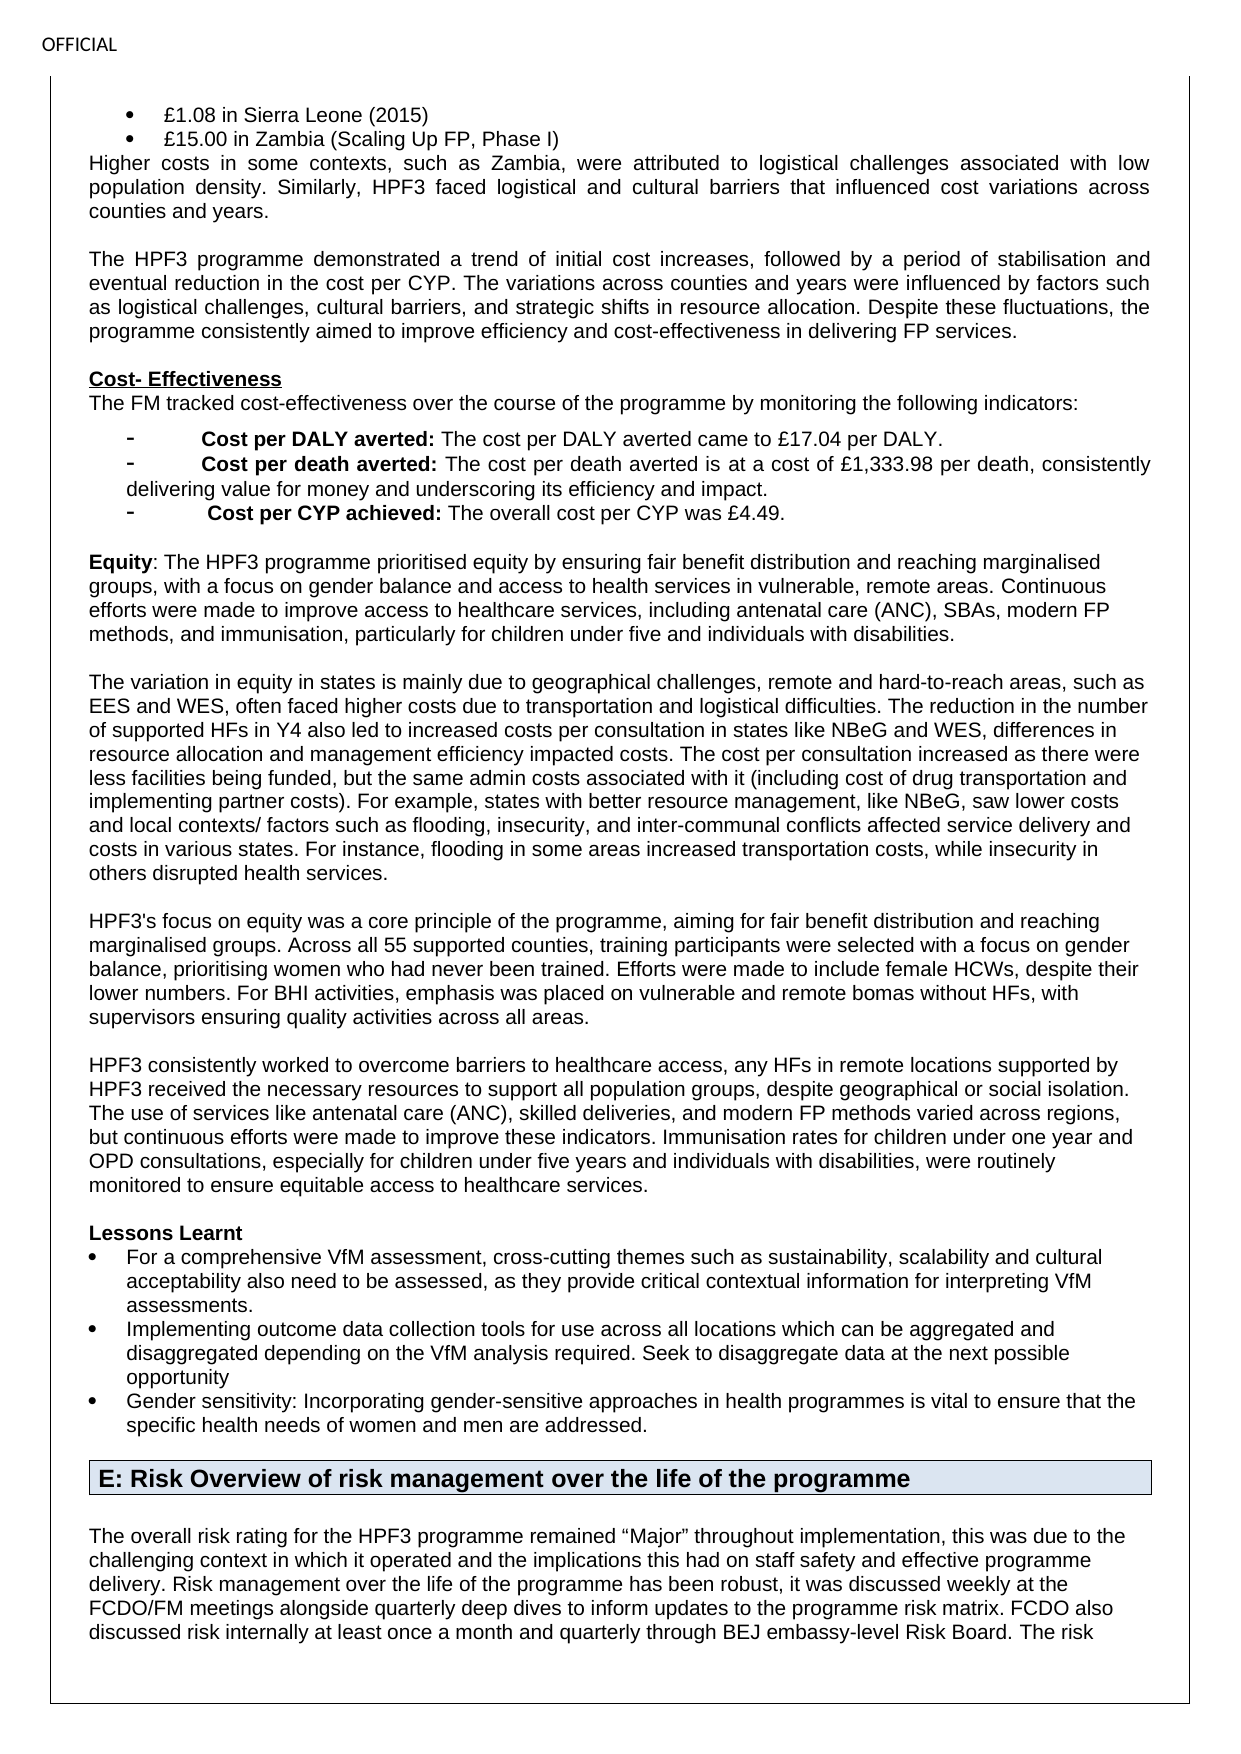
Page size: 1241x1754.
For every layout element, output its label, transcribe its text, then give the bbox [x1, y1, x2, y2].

text The HPF3 programme demonstrated a trend of initial cost increases, followed by a period of stabilisation and eventual reduction in the cost per CYP. The variations across counties and years were influenced by factors such as logistical challenges, cultural barriers, and strategic shifts in resource allocation. Despite these fluctuations, the programme consistently aimed to improve efficiency and cost-effectiveness in delivering FP services. [89, 247, 1152, 342]
text The variation in equity in states is mainly due to geographical challenges, remote and hard-to-reach areas, such as EES and WES, often faced higher costs due to transportation and logistical difficulties. The reduction in the number of supported HFs in Y4 also led to increased costs per consultation in states like NBeG and WES, differences in resource allocation and management efficiency impacted costs. The cost per consultation increased as there were less facilities being funded, but the same admin costs associated with it (including cost of drug transportation and implementing partner costs). For example, states with better resource management, like NBeG, saw lower costs and local contexts/ factors such as flooding, insecurity, and inter-communal conflicts affected service delivery and costs in various states. For instance, flooding in some areas increased transportation costs, while insecurity in others disrupted health services. [89, 669, 1152, 885]
text HPF3 consistently worked to overcome barriers to healthcare access, any HFs in remote locations supported by HPF3 received the necessary resources to support all population groups, despite geographical or social isolation. The use of services like antenatal care (ANC), skilled deliveries, and modern FP methods varied across regions, but continuous efforts were made to improve these indicators. Immunisation rates for children under one year and OPD consultations, especially for children under five years and individuals with disabilities, were routinely monitored to ensure equitable access to healthcare services. [89, 1053, 1152, 1197]
list Cost per DALY averted: The cost per DALY averted came to £17.04 per DALY. [126, 427, 1152, 452]
list £1.08 in Sierra Leone (2015) [126, 103, 1152, 127]
text Equity: The HPF3 programme prioritised equity by ensuring fair benefit distribution and reaching marginalised groups, with a focus on gender balance and access to health services in vulnerable, remote areas. Continuous efforts were made to improve access to healthcare services, including antenatal care (ANC), SBAs, modern FP methods, and immunisation, particularly for children under five and individuals with disabilities. [89, 550, 1152, 646]
text The overall risk rating for the HPF3 programme remained “Major” throughout implementation, this was due to the challenging context in which it operated and the implications this had on staff safety and effective programme delivery. Risk management over the life of the programme has been robust, it was discussed weekly at the FCDO/FM meetings alongside quarterly deep dives to inform updates to the programme risk matrix. FCDO also discussed risk internally at least once a month and quarterly through BEJ embassy-level Risk Board. The risk [89, 1524, 1152, 1644]
list Implementing outcome data collection tools for use across all locations which can be aggregated and disaggregated depending on the VfM analysis required. Seek to disaggregate data at the next possible opportunity [89, 1316, 1152, 1388]
list Gender sensitivity: Incorporating gender-sensitive approaches in health programmes is vital to ensure that the specific health needs of women and men are addressed. [89, 1388, 1152, 1436]
text Higher costs in some contexts, such as Zambia, were attributed to logistical challenges associated with low population density. Similarly, HPF3 faced logistical and cultural barriers that influenced cost variations across counties and years. [89, 151, 1152, 223]
list Cost per CYP achieved: The overall cost per CYP was £4.49. [126, 501, 1152, 526]
text Lessons Learnt [89, 1221, 1152, 1244]
list £15.00 in Zambia (Scaling Up FP, Phase I) [126, 127, 1152, 151]
text The FM tracked cost-effectiveness over the course of the programme by monitoring the following indicators: [89, 390, 1152, 414]
text E: Risk Overview of risk management over the life of the programme [90, 1461, 1151, 1494]
text HPF3's focus on equity was a core principle of the programme, aiming for fair benefit distribution and reaching marginalised groups. Across all 55 supported counties, training participants were selected with a focus on gender balance, prioritising women who had never been trained. Efforts were made to include female HCWs, despite their lower numbers. For BHI activities, emphasis was placed on vulnerable and remote bomas without HFs, with supervisors ensuring quality activities across all areas. [89, 909, 1152, 1029]
list For a comprehensive VfM assessment, cross-cutting themes such as sustainability, scalability and cultural acceptability also need to be assessed, as they provide critical contextual information for interpreting VfM assessments. [89, 1244, 1152, 1316]
list Cost per death averted: The cost per death averted is at a cost of £1,333.98 per death, consistently delivering value for money and underscoring its efficiency and impact. [126, 452, 1152, 501]
text Cost- Effectiveness [89, 366, 1152, 390]
